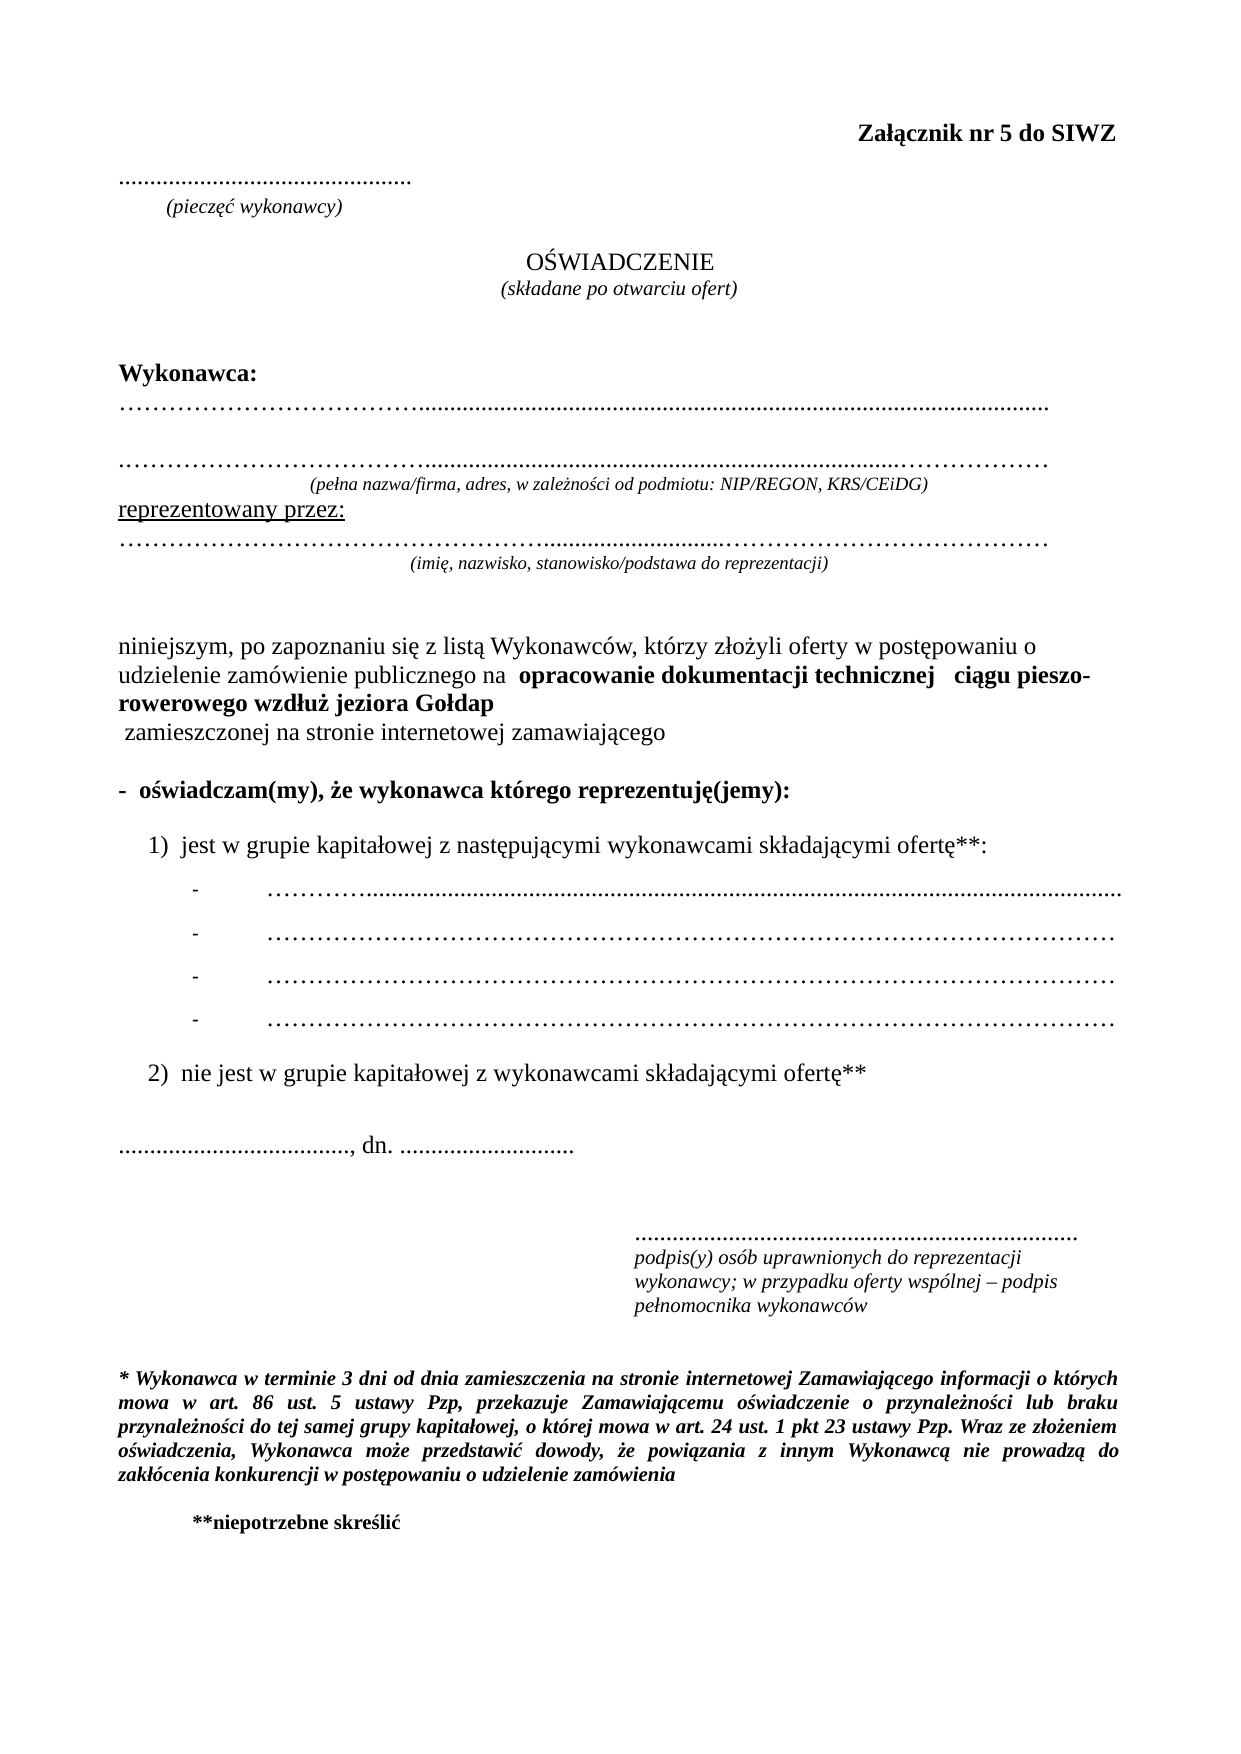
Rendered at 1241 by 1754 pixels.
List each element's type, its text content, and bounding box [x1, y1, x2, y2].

text * Wykonawca w terminie 3 dni od dnia zamieszczenia na stronie internetowej Zamawiającego informacji o których mowa w art. 86 ust. 5 ustawy Pzp, przekazuje Zamawiającemu oświadczenie o przynależności lub braku przynależności do tej samej grupy kapitałowej, o której mowa w art. 24 ust. 1 pkt 23 ustawy Pzp. Wraz ze złożeniem oświadczenia, Wykonawca może przedstawić dowody, że powiązania z innym Wykonawcą nie prowadzą do zakłócenia konkurencji w postępowaniu o udzielenie zamówienia [118, 1366, 1122, 1486]
subtitle Załącznik nr 5 do SIWZ [88, 118, 1122, 147]
text podpis(y) osób uprawnionych do reprezentacji wykonawcy; w przypadku oferty wspólnej – podpis pełnomocnika wykonawców [634, 1245, 1122, 1317]
list …………......................................................................................................................... [192, 873, 1122, 902]
text (pełna nazwa/firma, adres, w zależności od podmiotu: NIP/REGON, KRS/CEiDG) [118, 473, 1122, 494]
text Wykonawca: [118, 358, 1122, 387]
text **niepotrzebne skreślić [192, 1510, 1122, 1534]
text 2) nie jest w grupie kapitałowej z wykonawcami składającymi ofertę** [148, 1058, 1122, 1087]
list ………………………………………………………………………………………… [192, 917, 1122, 945]
text .………………………………............................................................................……………… [118, 444, 1122, 473]
text …………………………………………….............................………………………………… [118, 523, 1122, 552]
subtitle (składane po otwarciu ofert) [118, 276, 1122, 300]
text reprezentowany przez: [118, 494, 1122, 523]
text zamieszczonej na stronie internetowej zamawiającego [118, 717, 1122, 746]
subtitle OŚWIADCZENIE [118, 247, 1122, 276]
text ....................................................................... [561, 1217, 1122, 1245]
text (imię, nazwisko, stanowisko/podstawa do reprezentacji) [118, 552, 1122, 573]
text - oświadczam(my), że wykonawca którego reprezentuję(jemy): [118, 775, 1122, 803]
text 1) jest w grupie kapitałowej z następującymi wykonawcami składającymi ofertę**: [148, 830, 1122, 859]
text (pieczęć wykonawcy) [118, 190, 1122, 219]
text ....................................., dn. ............................ [118, 1130, 1122, 1159]
text niniejszym, po zapoznaniu się z listą Wykonawców, którzy złożyli oferty w postępowaniu o udzielenie zamówienie publicznego na opracowanie dokumentacji technicznej ciągu pieszo-rowerowego wzdłuż jeziora Gołdap [118, 631, 1122, 717]
text ............................................... [118, 161, 1122, 190]
text ………………………………..................................................................................................... [118, 387, 1122, 415]
list ………………………………………………………………………………………… [192, 960, 1122, 988]
list ………………………………………………………………………………………… [192, 1003, 1122, 1032]
